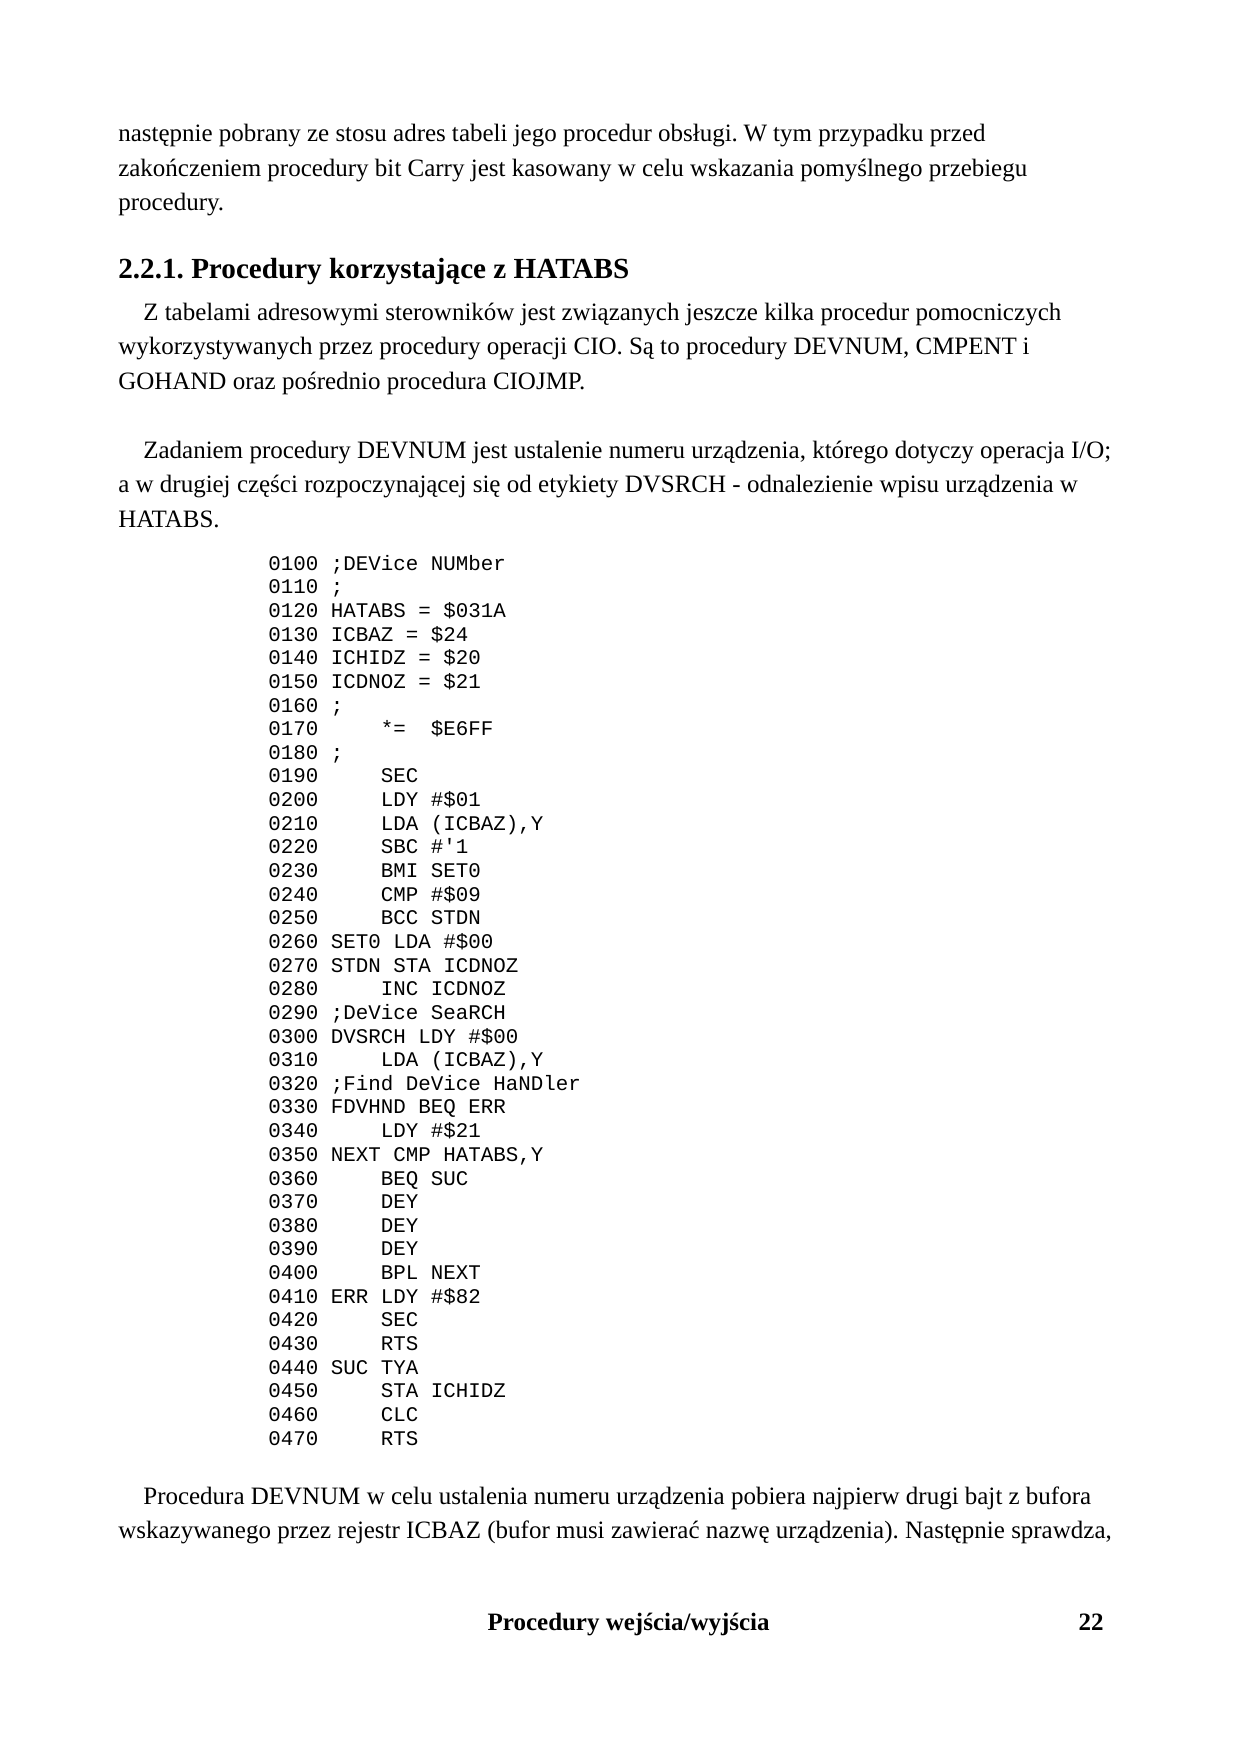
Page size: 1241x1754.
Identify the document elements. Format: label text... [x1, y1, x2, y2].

text 0210 LDA (ICBAZ),Y [118, 813, 1122, 836]
text 0410 ERR LDY #$82 [118, 1286, 1122, 1309]
text 0180 ; [118, 742, 1122, 766]
text 0450 STA ICHIDZ [118, 1380, 1122, 1404]
text 0150 ICDNOZ = $21 [118, 671, 1122, 694]
text 0320 ;Find DeVice HaNDler [118, 1073, 1122, 1097]
text 0170 *= $E6FF [118, 718, 1122, 742]
subtitle 2.2.1. Procedury korzystające z HATABS [118, 251, 1122, 284]
text 0190 SEC [118, 766, 1122, 789]
text 0230 BMI SET0 [118, 860, 1122, 884]
text 0390 DEY [118, 1238, 1122, 1262]
text Z tabelami adresowymi sterowników jest związanych jeszcze kilka procedur pomocniczych wykorzystywanych przez procedury operacji CIO. Są to procedury DEVNUM, CMPENT i GOHAND oraz pośrednio procedura CIOJMP. Zadaniem procedury DEVNUM jest ustalenie numeru urządzenia, którego dotyczy operacja I/O; a w drugiej części rozpoczynającej się od etykiety DVSRCH - odnalezienie wpisu urządzenia w HATABS. [118, 297, 1122, 532]
text 0220 SBC #'1 [118, 836, 1122, 860]
text 0100 ;DEVice NUMber [118, 553, 1122, 576]
text 0160 ; [118, 694, 1122, 718]
text 0310 LDA (ICBAZ),Y [118, 1049, 1122, 1073]
text 0350 NEXT CMP HATABS,Y [118, 1144, 1122, 1167]
text 0140 ICHIDZ = $20 [118, 647, 1122, 671]
text 0330 FDVHND BEQ ERR [118, 1097, 1122, 1120]
text 0120 HATABS = $031A [118, 600, 1122, 624]
text 0280 INC ICDNOZ [118, 978, 1122, 1002]
text 0200 LDY #$01 [118, 789, 1122, 813]
text 0370 DEY [118, 1191, 1122, 1215]
text 0300 DVSRCH LDY #$00 [118, 1026, 1122, 1049]
text 0470 RTS [118, 1428, 1122, 1451]
text 0380 DEY [118, 1215, 1122, 1238]
text 0400 BPL NEXT [118, 1262, 1122, 1286]
text Procedura DEVNUM w celu ustalenia numeru urządzenia pobiera najpierw drugi bajt z bufora wskazywanego przez rejestr ICBAZ (bufor musi zawierać nazwę urządzenia). Następnie sprawdza, [118, 1481, 1122, 1544]
text 0250 BCC STDN [118, 907, 1122, 931]
text 0440 SUC TYA [118, 1357, 1122, 1380]
text 0360 BEQ SUC [118, 1167, 1122, 1191]
text 0130 ICBAZ = $24 [118, 624, 1122, 647]
text 0290 ;DeVice SeaRCH [118, 1002, 1122, 1026]
text 0340 LDY #$21 [118, 1120, 1122, 1144]
text 0460 CLC [118, 1404, 1122, 1428]
text 0260 SET0 LDA #$00 [118, 931, 1122, 955]
text 0430 RTS [118, 1333, 1122, 1357]
text 0240 CMP #$09 [118, 884, 1122, 907]
text następnie pobrany ze stosu adres tabeli jego procedur obsługi. W tym przypadku przed zakończeniem procedury bit Carry jest kasowany w celu wskazania pomyślnego przebiegu procedury. [118, 118, 1122, 216]
text 0270 STDN STA ICDNOZ [118, 955, 1122, 978]
text 0420 SEC [118, 1309, 1122, 1333]
text 0110 ; [118, 576, 1122, 600]
